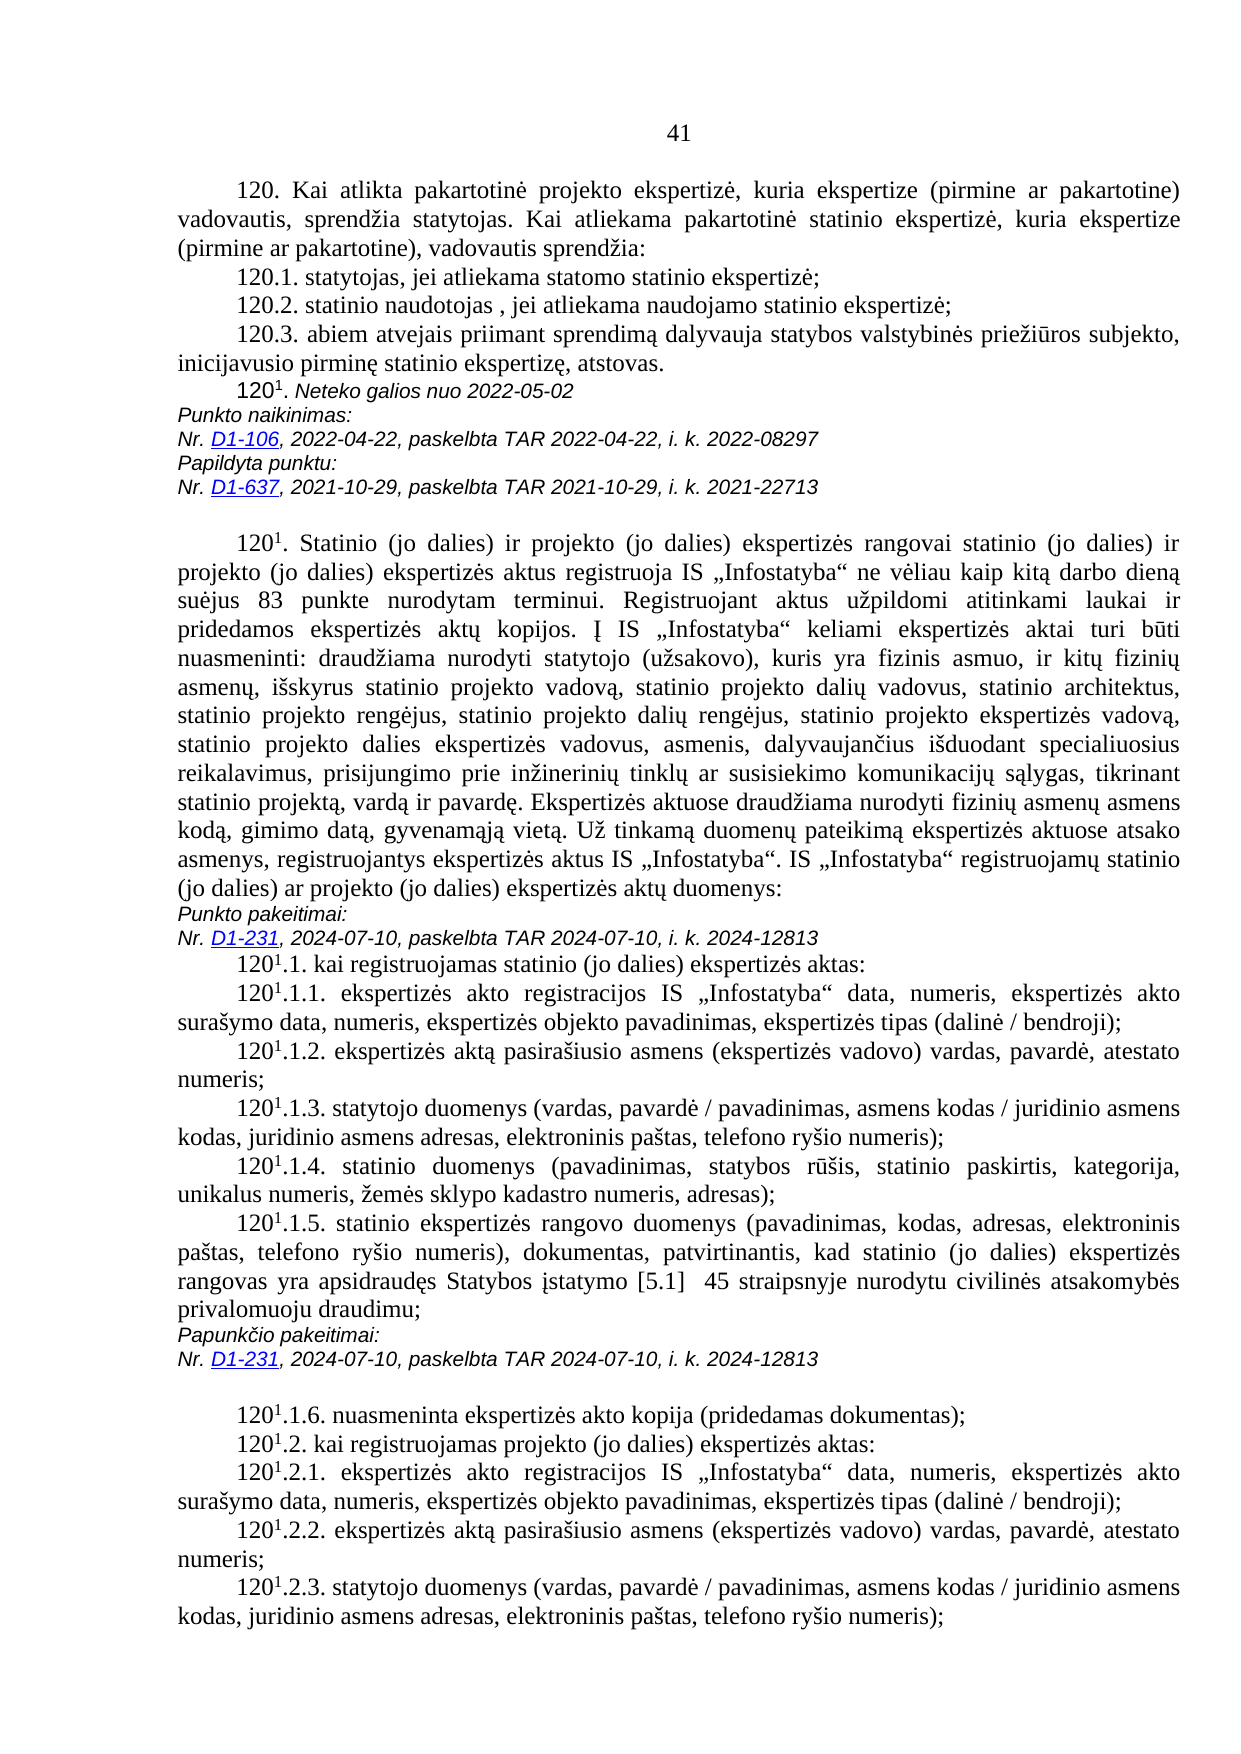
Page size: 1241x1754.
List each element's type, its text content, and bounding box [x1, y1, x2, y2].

text 120.1. statytojas, jei atliekama statomo statinio ekspertizė; [177, 262, 1181, 291]
text 1201. Statinio (jo dalies) ir projekto (jo dalies) ekspertizės rangovai statinio (jo dalies) ir projekto (jo dalies) ekspertizės aktus registruoja IS „Infostatyba“ ne vėliau kaip kitą darbo dieną suėjus 83 punkte nurodytam terminui. Registruojant aktus užpildomi atitinkami laukai ir pridedamos ekspertizės aktų kopijos. Į IS „Infostatyba“ keliami ekspertizės aktai turi būti nuasmeninti: draudžiama nurodyti statytojo (užsakovo), kuris yra fizinis asmuo, ir kitų fizinių asmenų, išskyrus statinio projekto vadovą, statinio projekto dalių vadovus, statinio architektus, statinio projekto rengėjus, statinio projekto dalių rengėjus, statinio projekto ekspertizės vadovą, statinio projekto dalies ekspertizės vadovus, asmenis, dalyvaujančius išduodant specialiuosius reikalavimus, prisijungimo prie inžinerinių tinklų ar susisiekimo komunikacijų sąlygas, tikrinant statinio projektą, vardą ir pavardę. Ekspertizės aktuose draudžiama nurodyti fizinių asmenų asmens kodą, gimimo datą, gyvenamąją vietą. Už tinkamą duomenų pateikimą ekspertizės aktuose atsako asmenys, registruojantys ekspertizės aktus IS „Infostatyba“. IS „Infostatyba“ registruojamų statinio (jo dalies) ar projekto (jo dalies) ekspertizės aktų duomenys: [177, 528, 1181, 902]
text Papildyta punktu: [177, 451, 1181, 475]
text 120.3. abiem atvejais priimant sprendimą dalyvauja statybos valstybinės priežiūros subjekto, inicijavusio pirminę statinio ekspertizę, atstovas. [177, 319, 1181, 377]
text 120. Kai atlikta pakartotinė projekto ekspertizė, kuria ekspertize (pirmine ar pakartotine) vadovautis, sprendžia statytojas. Kai atliekama pakartotinė statinio ekspertizė, kuria ekspertize (pirmine ar pakartotine), vadovautis sprendžia: [177, 176, 1181, 262]
text 1201.1.2. ekspertizės aktą pasirašiusio asmens (ekspertizės vadovo) vardas, pavardė, atestato numeris; [177, 1036, 1181, 1093]
text Punkto pakeitimai: [177, 902, 1181, 926]
text 1201.2.1. ekspertizės akto registracijos IS „Infostatyba“ data, numeris, ekspertizės akto surašymo data, numeris, ekspertizės objekto pavadinimas, ekspertizės tipas (dalinė / bendroji); [177, 1457, 1181, 1515]
text 1201. Neteko galios nuo 2022-05-02 [177, 377, 1181, 403]
text 1201.1. kai registruojamas statinio (jo dalies) ekspertizės aktas: [177, 949, 1181, 978]
text Nr. D1-106, 2022-04-22, paskelbta TAR 2022-04-22, i. k. 2022-08297 [177, 427, 1181, 451]
text 1201.2.2. ekspertizės aktą pasirašiusio asmens (ekspertizės vadovo) vardas, pavardė, atestato numeris; [177, 1515, 1181, 1572]
text 1201.2. kai registruojamas projekto (jo dalies) ekspertizės aktas: [177, 1429, 1181, 1457]
text 1201.1.5. statinio ekspertizės rangovo duomenys (pavadinimas, kodas, adresas, elektroninis paštas, telefono ryšio numeris), dokumentas, patvirtinantis, kad statinio (jo dalies) ekspertizės rangovas yra apsidraudęs Statybos įstatymo [5.1] 45 straipsnyje nurodytu civilinės atsakomybės privalomuoju draudimu; [177, 1208, 1181, 1323]
text Punkto naikinimas: [177, 403, 1181, 427]
text 1201.1.1. ekspertizės akto registracijos IS „Infostatyba“ data, numeris, ekspertizės akto surašymo data, numeris, ekspertizės objekto pavadinimas, ekspertizės tipas (dalinė / bendroji); [177, 978, 1181, 1036]
text Nr. D1-231, 2024-07-10, paskelbta TAR 2024-07-10, i. k. 2024-12813 [177, 1347, 1181, 1371]
text 1201.1.3. statytojo duomenys (vardas, pavardė / pavadinimas, asmens kodas / juridinio asmens kodas, juridinio asmens adresas, elektroninis paštas, telefono ryšio numeris); [177, 1093, 1181, 1151]
text 1201.2.3. statytojo duomenys (vardas, pavardė / pavadinimas, asmens kodas / juridinio asmens kodas, juridinio asmens adresas, elektroninis paštas, telefono ryšio numeris); [177, 1572, 1181, 1630]
text Papunkčio pakeitimai: [177, 1323, 1181, 1347]
text 120.2. statinio naudotojas , jei atliekama naudojamo statinio ekspertizė; [177, 291, 1181, 319]
text Nr. D1-231, 2024-07-10, paskelbta TAR 2024-07-10, i. k. 2024-12813 [177, 926, 1181, 949]
text 1201.1.6. nuasmeninta ekspertizės akto kopija (pridedamas dokumentas); [177, 1400, 1181, 1429]
text Nr. D1-637, 2021-10-29, paskelbta TAR 2021-10-29, i. k. 2021-22713 [177, 475, 1181, 499]
text 1201.1.4. statinio duomenys (pavadinimas, statybos rūšis, statinio paskirtis, kategorija, unikalus numeris, žemės sklypo kadastro numeris, adresas); [177, 1151, 1181, 1208]
